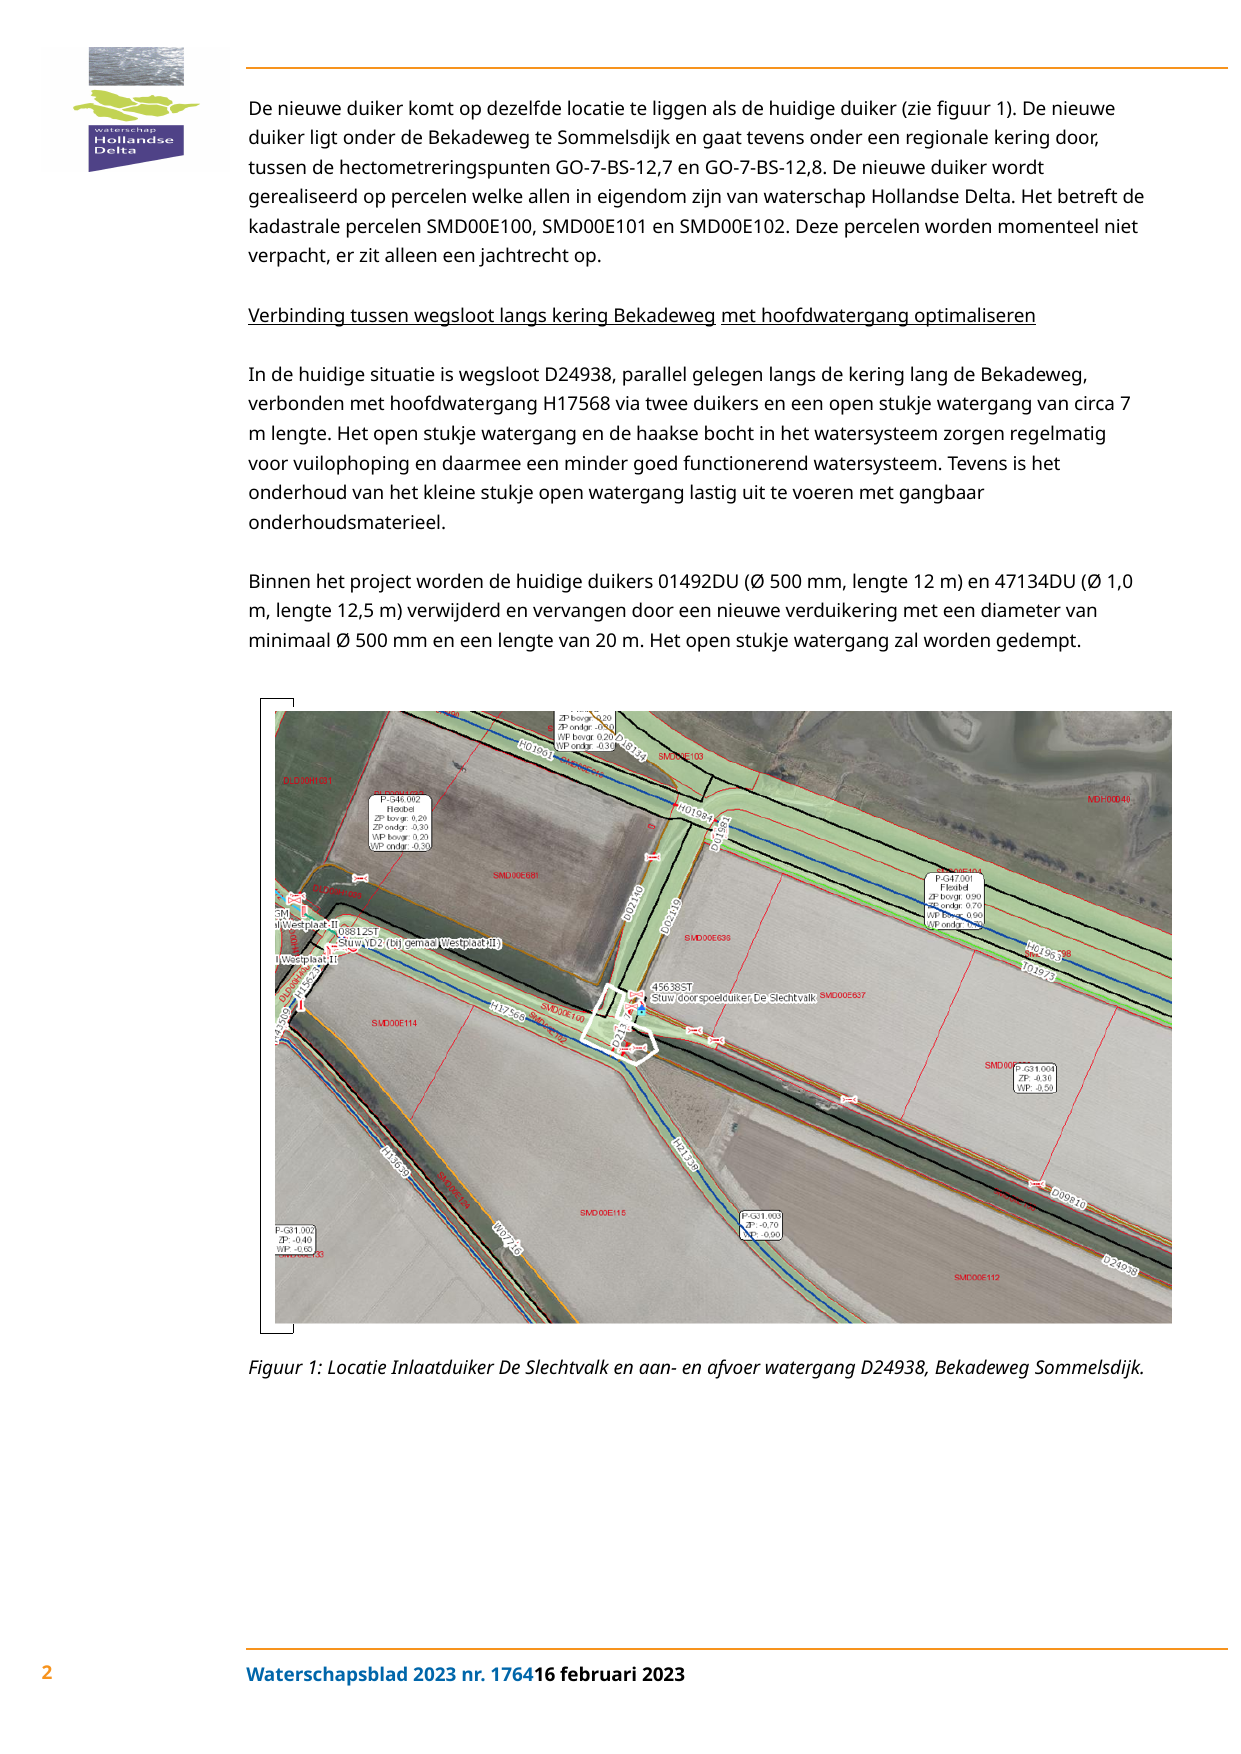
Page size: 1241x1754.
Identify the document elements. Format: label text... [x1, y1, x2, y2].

picture [41, 47, 231, 172]
text Binnen het project worden de huidige duikers 01492DU (Ø 500 mm, lengte 12 m) en 47134DU (Ø 1,0 m, lengte 12,5 m) verwijderd en vervangen door een nieuwe verduikering met een diameter van minimaal Ø 500 mm en een lengte van 20 m. Het open stukje watergang zal worden gedempt. [248, 568, 1152, 653]
text Verbinding tussen wegsloot langs kering Bekadeweg met hoofdwatergang optimaliseren [248, 302, 1152, 328]
text De nieuwe duiker komt op dezelfde locatie te liggen als de huidige duiker (zie figuur 1). De nieuwe duiker ligt onder de Bekadeweg te Sommelsdijk en gaat tevens onder een regionale kering door, tussen de hectometreringspunten GO-7-BS-12,7 en GO-7-BS-12,8. De nieuwe duiker wordt gerealiseerd op percelen welke allen in eigendom zijn van waterschap Hollandse Delta. Het betreft de kadastrale percelen SMD00E100, SMD00E101 en SMD00E102. Deze percelen worden momenteel niet verpacht, er zit alleen een jachtrecht op. [248, 95, 1152, 268]
text In de huidige situatie is wegsloot D24938, parallel gelegen langs de kering lang de Bekadeweg, verbonden met hoofdwatergang H17568 via twee duikers en een open stukje watergang van circa 7 m lengte. Het open stukje watergang en de haakse bocht in het watersysteem zorgen regelmatig voor vuilophoping en daarmee een minder goed functionerend watersysteem. Tevens is het onderhoud van het kleine stukje open watergang lastig uit te voeren met gangbaar onderhoudsmaterieel. [248, 361, 1152, 535]
text Figuur 1: Locatie Inlaatduiker De Slechtvalk en aan- en afvoer watergang D24938, Bekadeweg Sommelsdijk. [248, 1354, 1152, 1380]
picture [268, 707, 1173, 1324]
